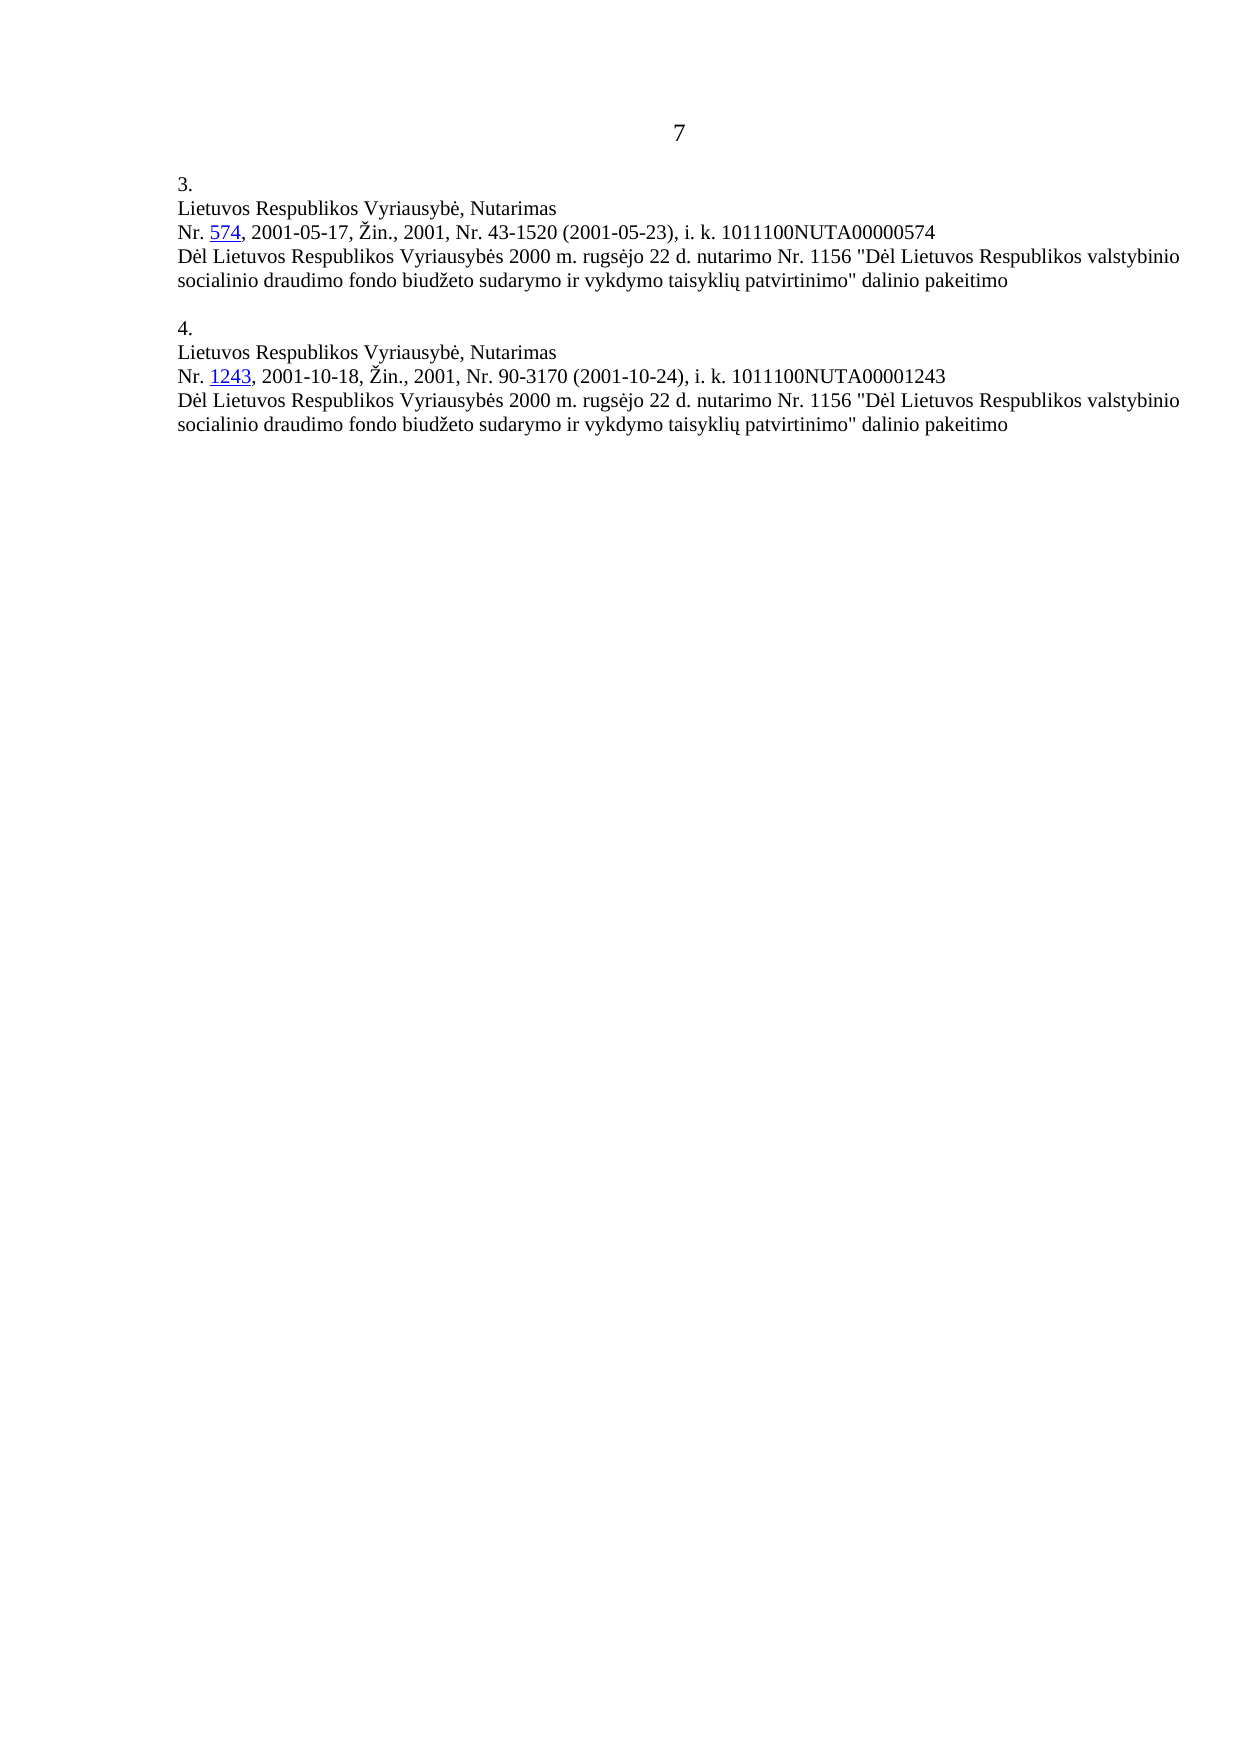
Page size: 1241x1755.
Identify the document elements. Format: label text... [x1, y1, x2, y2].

text 4. [177, 316, 1181, 340]
text Dėl Lietuvos Respublikos Vyriausybės 2000 m. rugsėjo 22 d. nutarimo Nr. 1156 "Dėl Lietuvos Respublikos valstybinio socialinio draudimo fondo biudžeto sudarymo ir vykdymo taisyklių patvirtinimo" dalinio pakeitimo [177, 388, 1181, 436]
text 3. [177, 172, 1181, 196]
text Nr. 574, 2001-05-17, Žin., 2001, Nr. 43-1520 (2001-05-23), i. k. 1011100NUTA00000574 [177, 220, 1181, 244]
text Nr. 1243, 2001-10-18, Žin., 2001, Nr. 90-3170 (2001-10-24), i. k. 1011100NUTA00001243 [177, 364, 1181, 388]
text Lietuvos Respublikos Vyriausybė, Nutarimas [177, 196, 1181, 220]
text Lietuvos Respublikos Vyriausybė, Nutarimas [177, 340, 1181, 364]
text Dėl Lietuvos Respublikos Vyriausybės 2000 m. rugsėjo 22 d. nutarimo Nr. 1156 "Dėl Lietuvos Respublikos valstybinio socialinio draudimo fondo biudžeto sudarymo ir vykdymo taisyklių patvirtinimo" dalinio pakeitimo [177, 244, 1181, 292]
